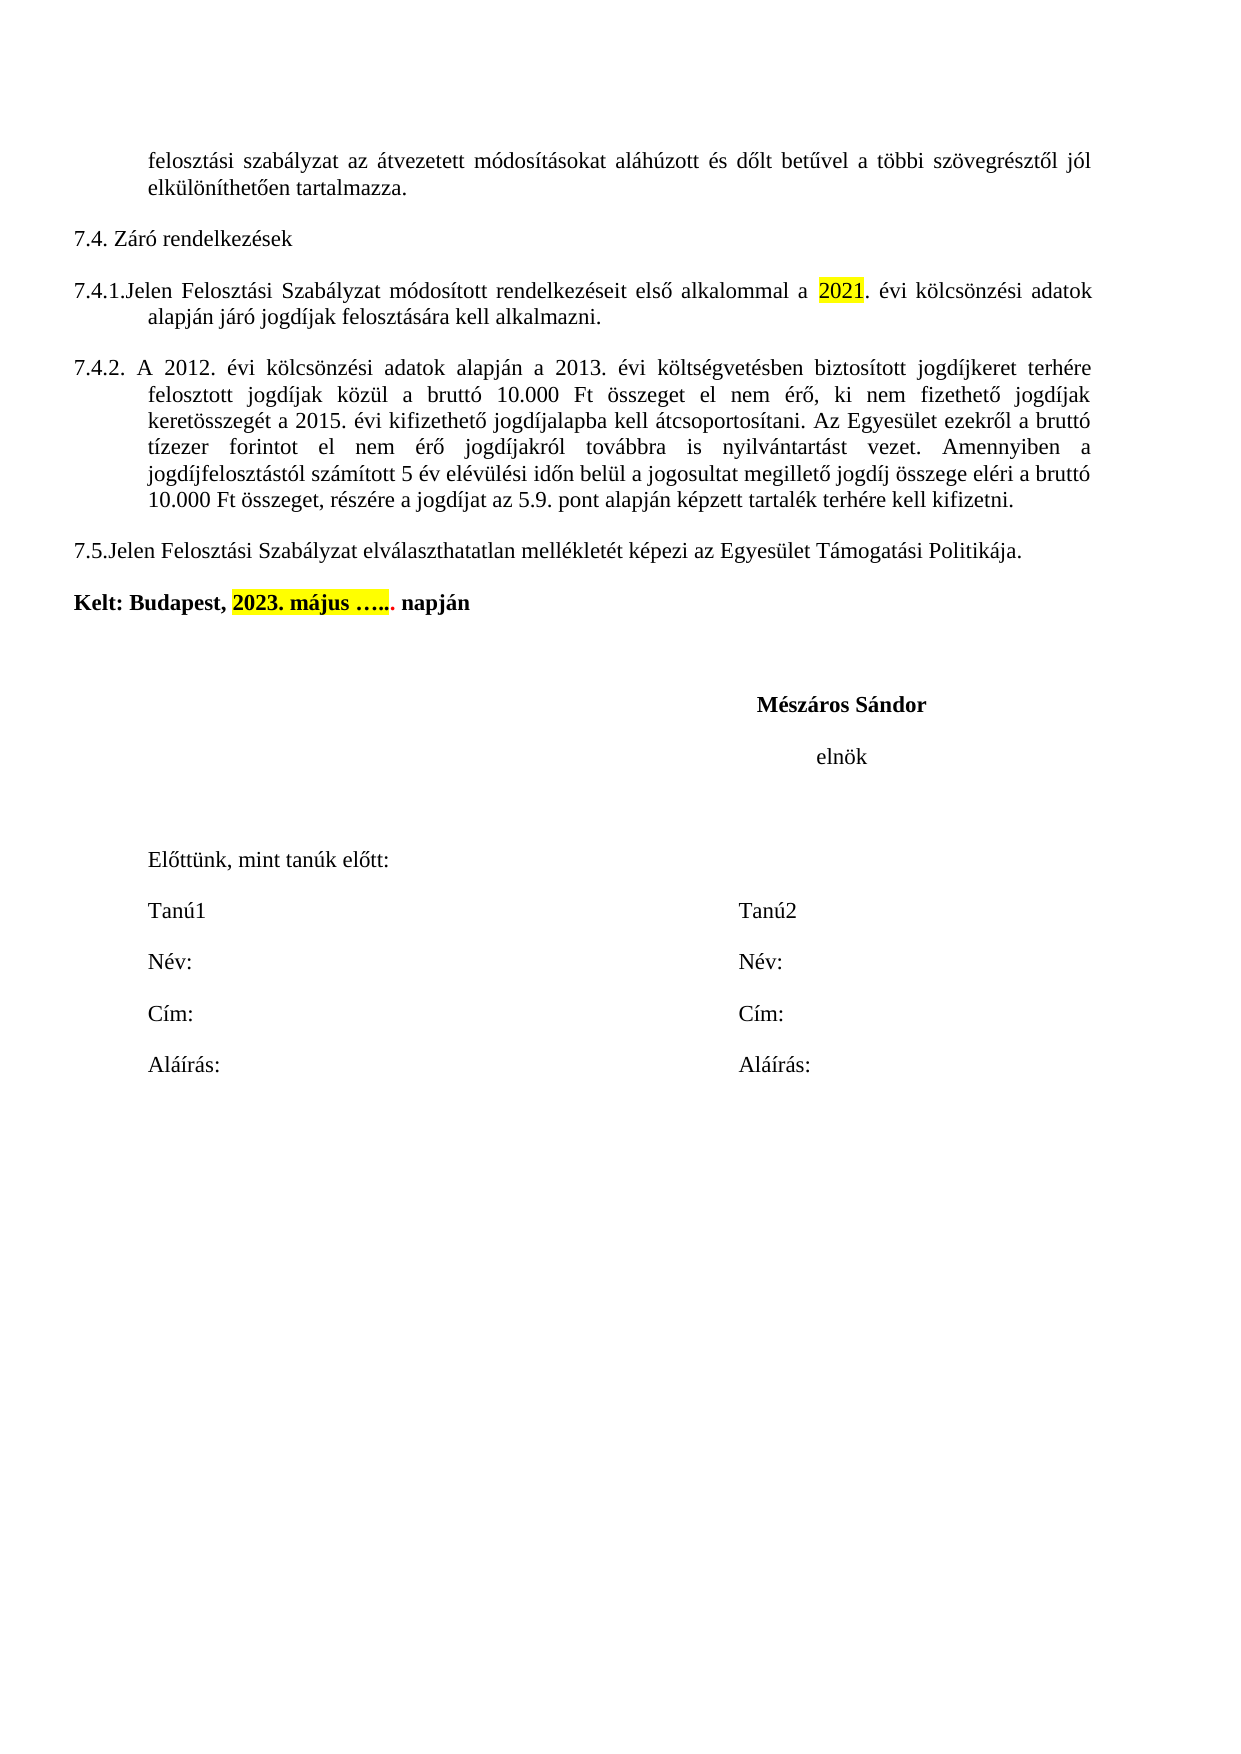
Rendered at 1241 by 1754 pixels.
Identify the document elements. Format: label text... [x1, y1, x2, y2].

text Előttünk, mint tanúk előtt: [148, 846, 1093, 872]
text Mészáros Sándor [74, 692, 1093, 718]
text Cím: Cím: [148, 1000, 1093, 1026]
text Név: Név: [148, 948, 1093, 975]
text elnök [74, 743, 1093, 769]
text 7.4. Záró rendelkezések [74, 225, 1093, 252]
text 7.4.1.Jelen Felosztási Szabályzat módosított rendelkezéseit első alkalommal a 2021. évi kölcsönzési adatok alapján járó jogdíjak felosztására kell alkalmazni. [74, 277, 1093, 329]
text Aláírás: Aláírás: [148, 1051, 1093, 1077]
text 7.5.Jelen Felosztási Szabályzat elválaszthatatlan mellékletét képezi az Egyesület Támogatási Politikája. [74, 537, 1093, 564]
text Tanú1 Tanú2 [148, 897, 1093, 923]
text Kelt: Budapest, 2023. május …... napján [74, 589, 1093, 615]
text felosztási szabályzat az átvezetett módosításokat aláhúzott és dőlt betűvel a többi szövegrésztől jól elkülöníthetően tartalmazza. [74, 148, 1093, 200]
text 7.4.2. A 2012. évi kölcsönzési adatok alapján a 2013. évi költségvetésben biztosított jogdíjkeret terhére felosztott jogdíjak közül a bruttó 10.000 Ft összeget el nem érő, ki nem fizethető jogdíjak keretösszegét a 2015. évi kifizethető jogdíjalapba kell átcsoportosítani. Az Egyesület ezekről a bruttó tízezer forintot el nem érő jogdíjakról továbbra is nyilvántartást vezet. Amennyiben a jogdíjfelosztástól számított 5 év elévülési időn belül a jogosultat megillető jogdíj összege eléri a bruttó 10.000 Ft összeget, részére a jogdíjat az 5.9. pont alapján képzett tartalék terhére kell kifizetni. [74, 354, 1093, 512]
